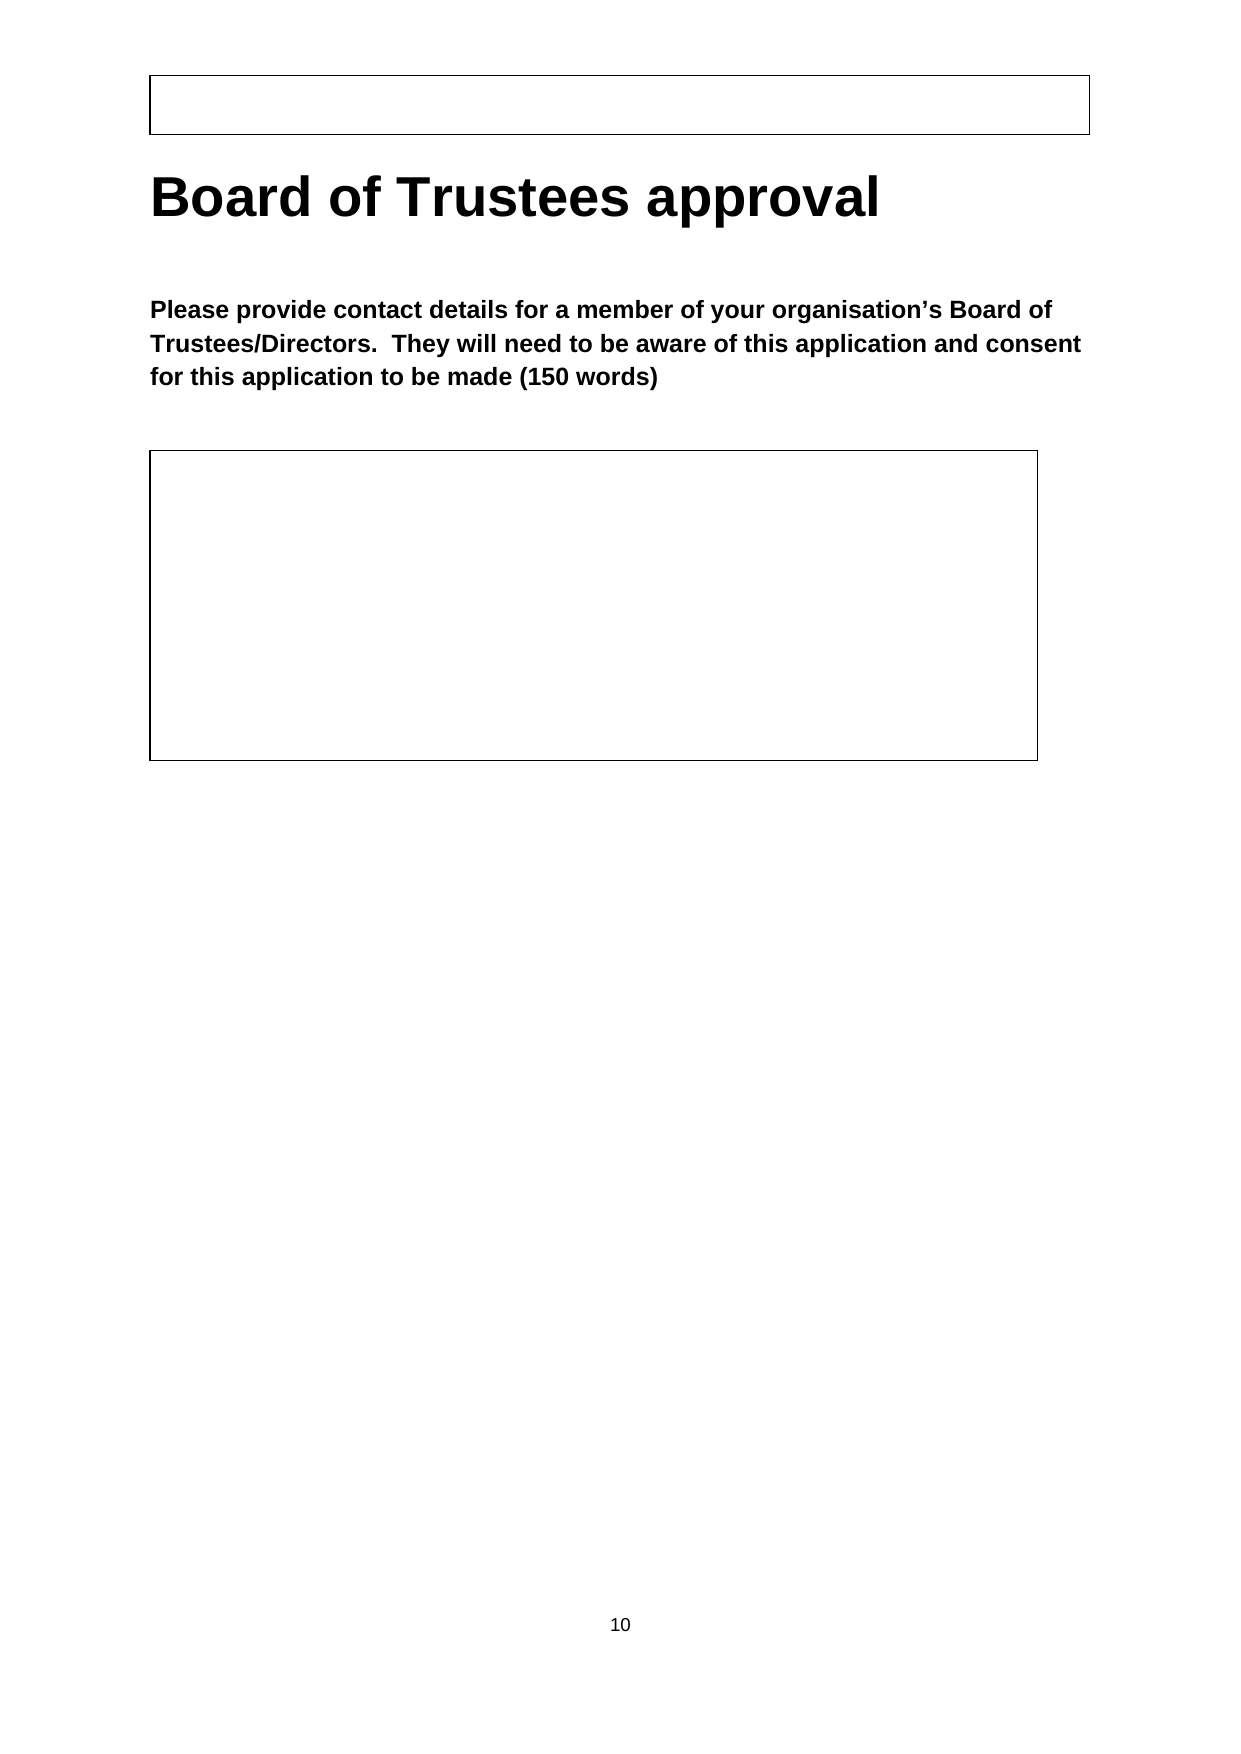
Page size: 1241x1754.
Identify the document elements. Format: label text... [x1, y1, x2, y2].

text Please provide contact details for a member of your organisation’s Board of Trustees/Directors. They will need to be aware of this application and consent for this application to be made (150 words) [150, 291, 1090, 393]
table_header [151, 76, 1089, 133]
subtitle Board of Trustees approval [150, 163, 1090, 228]
table_header [151, 451, 1037, 759]
